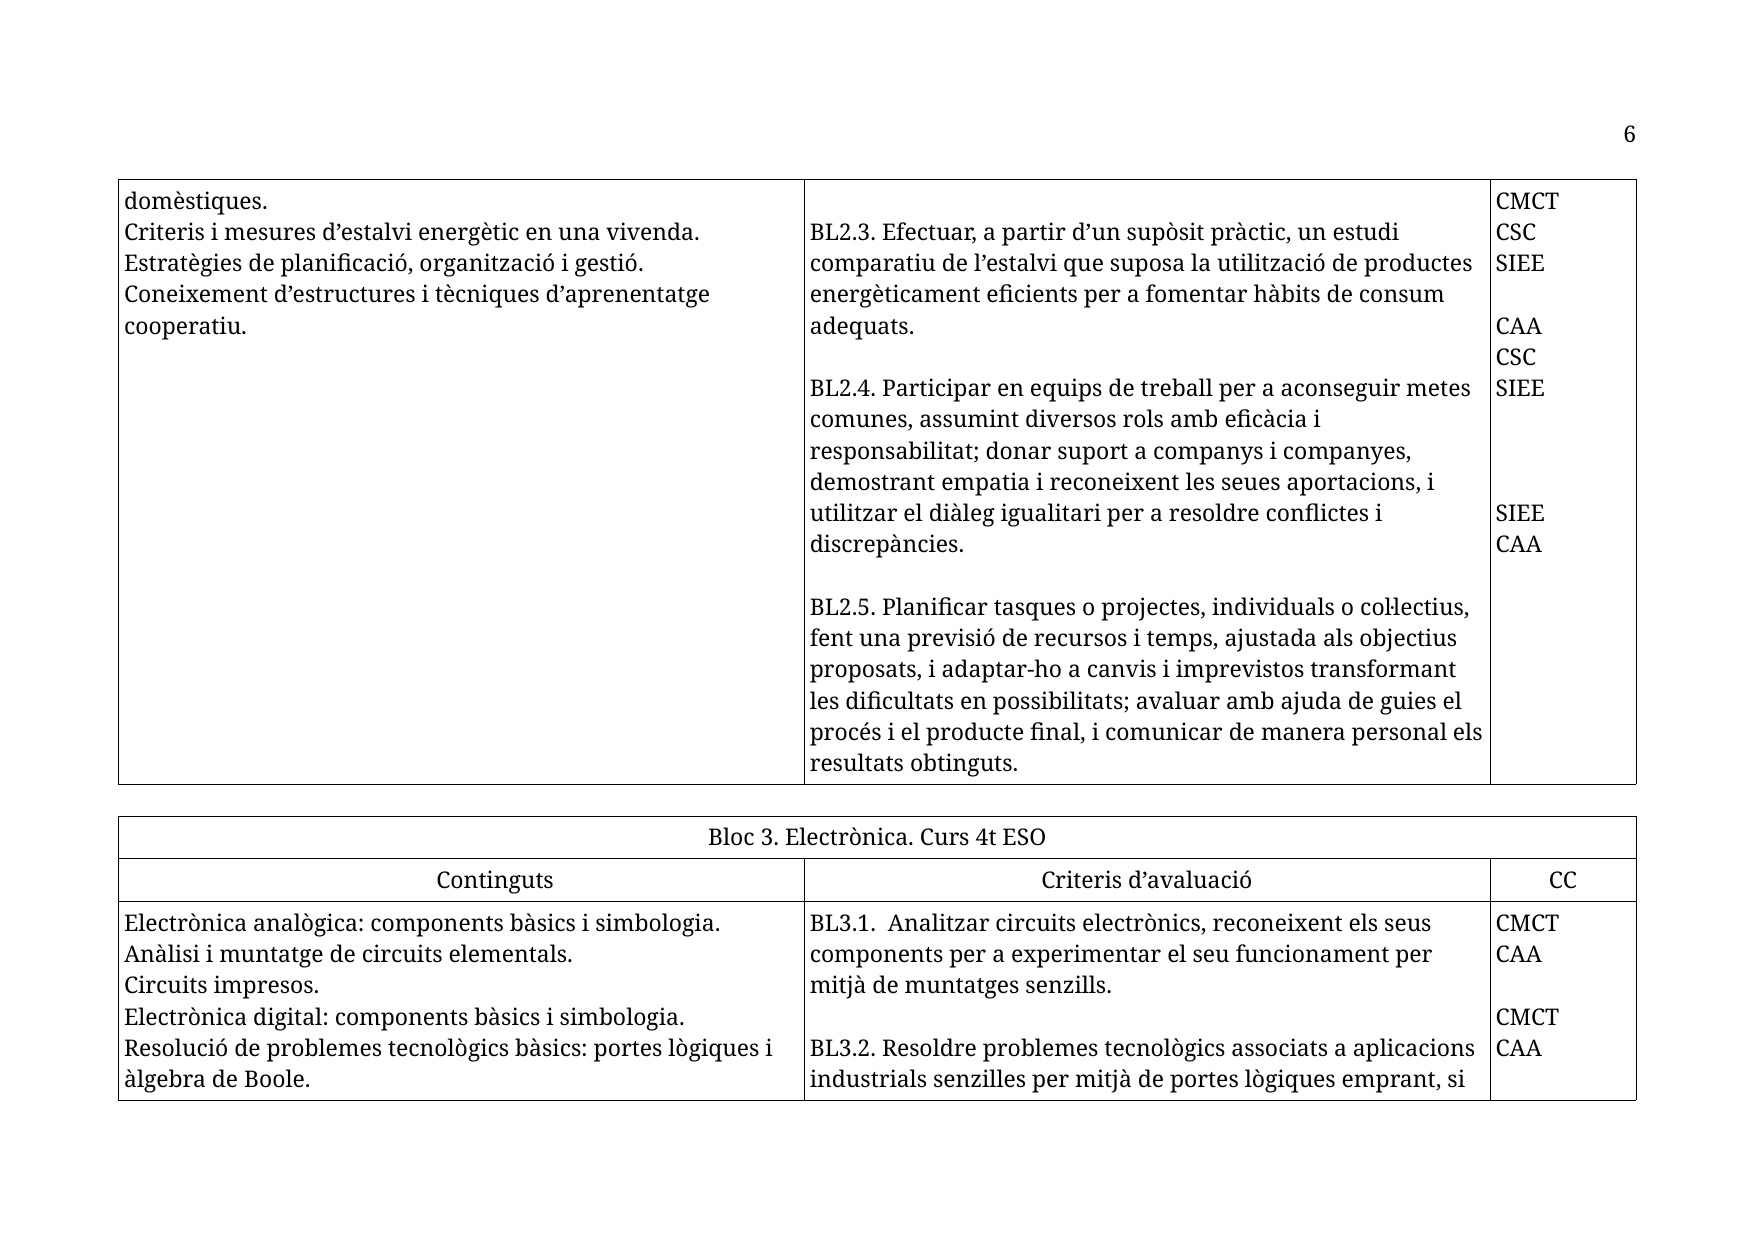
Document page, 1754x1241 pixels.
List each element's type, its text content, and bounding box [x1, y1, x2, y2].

table_cell Criteris d’avaluació [805, 859, 1490, 901]
table_cell Electrònica analògica: components bàsics i simbologia. Anàlisi i muntatge de circuits elementals. Circuits impresos. Electrònica digital: components bàsics i simbologia. Resolució de problemes tecnològics bàsics: portes lògiques i àlgebra de Boole. [119, 902, 804, 1100]
table_cell BL2.3. Efectuar, a partir d’un supòsit pràctic, un estudi comparatiu de l’estalvi que suposa la utilització de productes energèticament eficients per a fomentar hàbits de consum adequats. BL2.4. Participar en equips de treball per a aconseguir metes comunes, assumint diversos rols amb eficàcia i responsabilitat; donar suport a companys i companyes, demostrant empatia i reconeixent les seues aportacions, i utilitzar el diàleg igualitari per a resoldre conflictes i discrepàncies. BL2.5. Planificar tasques o projectes, individuals o col·lectius, fent una previsió de recursos i temps, ajustada als objectius proposats, i adaptar-ho a canvis i imprevistos transformant les dificultats en possibilitats; avaluar amb ajuda de guies el procés i el producte final, i comunicar de manera personal els resultats obtinguts. [805, 180, 1490, 784]
table_cell CMCT CSC SIEE CAA CSC SIEE SIEE CAA [1491, 180, 1636, 784]
table_cell Continguts [119, 859, 804, 901]
table_cell CC [1491, 859, 1636, 901]
table_cell CMCT CAA CMCT CAA [1491, 902, 1636, 1100]
table_cell BL3.1. Analitzar circuits electrònics, reconeixent els seus components per a experimentar el seu funcionament per mitjà de muntatges senzills. BL3.2. Resoldre problemes tecnològics associats a aplicacions industrials senzilles per mitjà de portes lògiques emprant, si [805, 902, 1490, 1100]
table_header Bloc 3. Electrònica. Curs 4t ESO [119, 817, 1636, 858]
table_cell domèstiques. Criteris i mesures d’estalvi energètic en una vivenda. Estratègies de planificació, organització i gestió. Coneixement d’estructures i tècniques d’aprenentatge cooperatiu. [119, 180, 804, 784]
